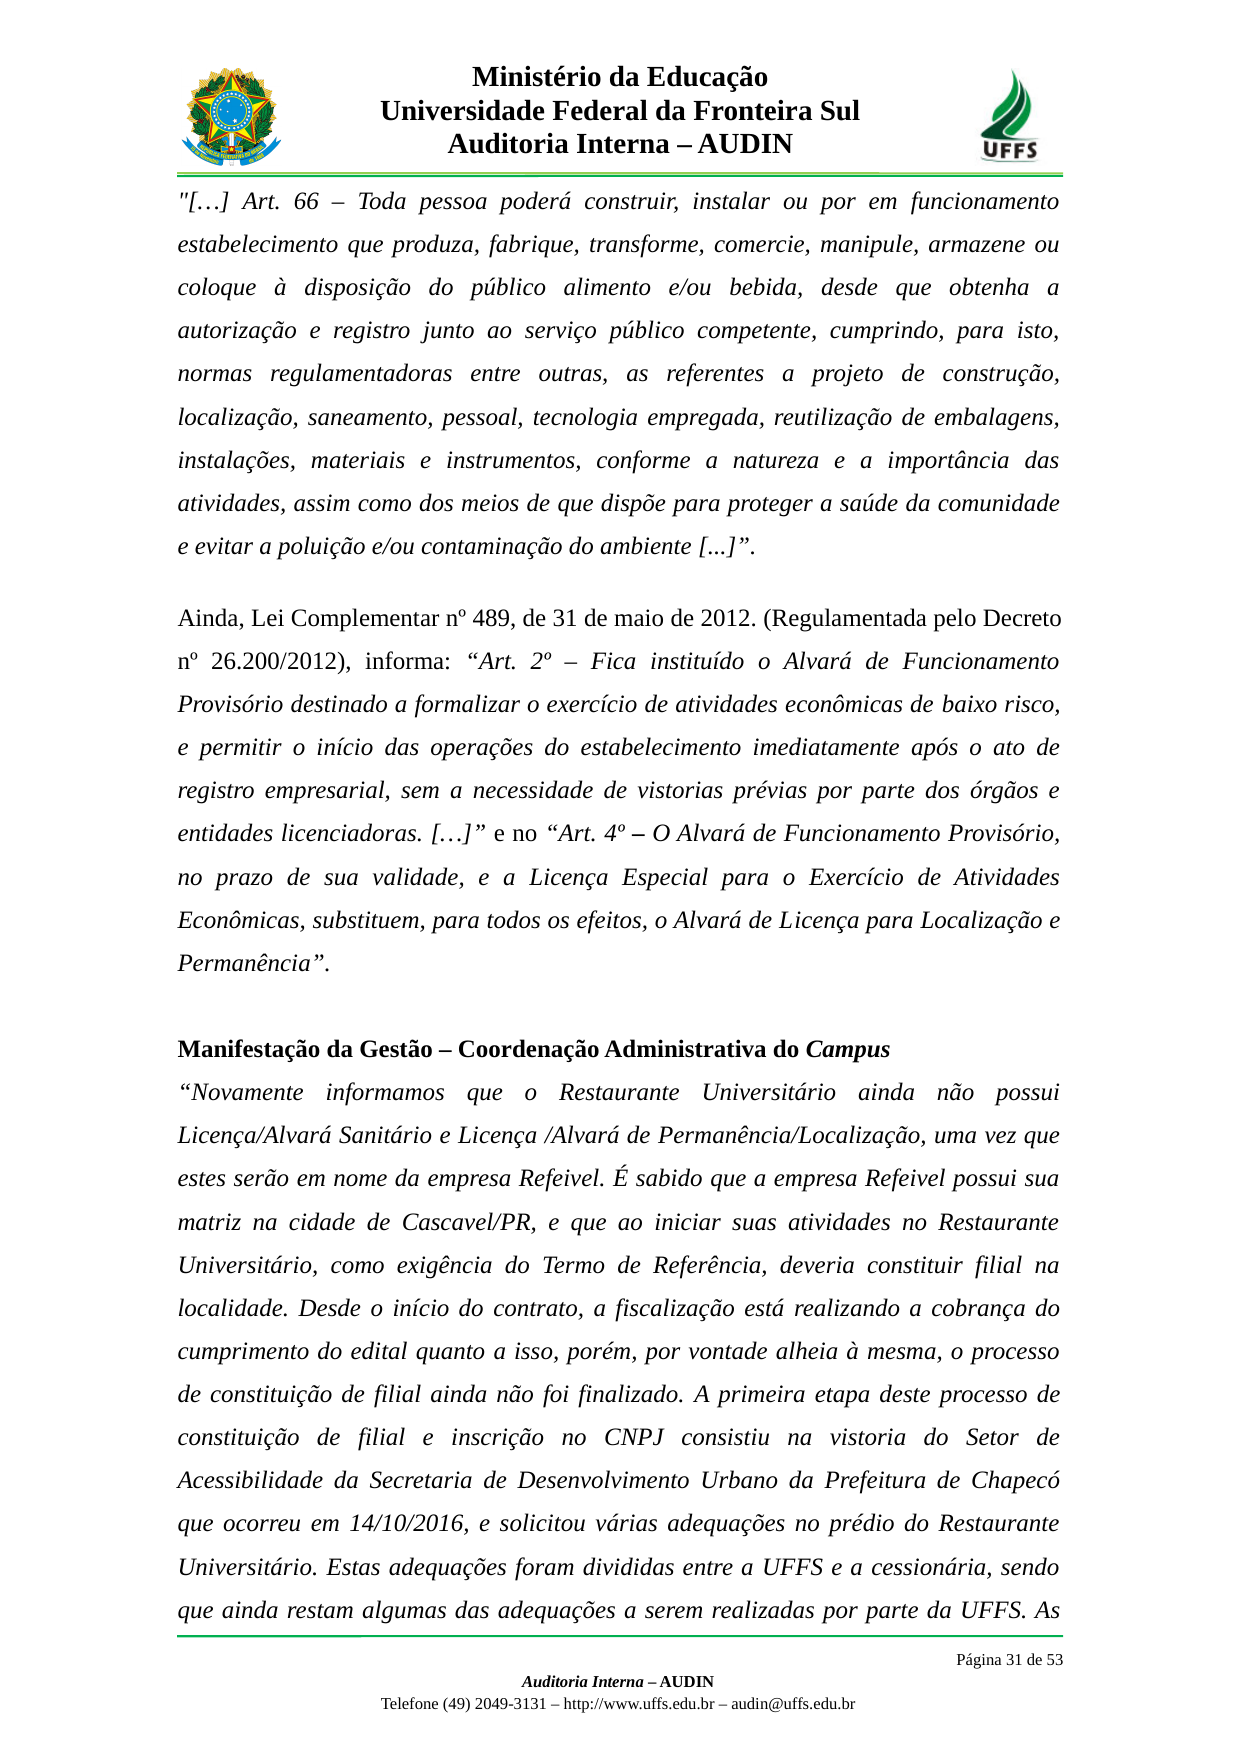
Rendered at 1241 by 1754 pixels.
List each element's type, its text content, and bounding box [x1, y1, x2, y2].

text "[…] Art. 66 – Toda pessoa poderá construir, instalar ou por em funcionamento estabelecimento que produza, fabrique, transforme, comercie, manipule, armazene ou coloque à disposição do público alimento e/ou bebida, desde que obtenha a autorização e registro junto ao serviço público competente, cumprindo, para isto, normas regulamentadoras entre outras, as referentes a projeto de construção, localização, saneamento, pessoal, tecnologia empregada, reutilização de embalagens, instalações, materiais e instrumentos, conforme a natureza e a importância das atividades, assim como dos meios de que dispõe para proteger a saúde da comunidade e evitar a poluição e/ou contaminação do ambiente [...]”. [177, 186, 1063, 560]
picture [181, 68, 282, 166]
text “Novamente informamos que o Restaurante Universitário ainda não possui Licença/Alvará Sanitário e Licença /Alvará de Permanência/Localização, uma vez que estes serão em nome da empresa Refeivel. É sabido que a empresa Refeivel possui sua matriz na cidade de Cascavel/PR, e que ao iniciar suas atividades no Restaurante Universitário, como exigência do Termo de Referência, deveria constituir filial na localidade. Desde o início do contrato, a fiscalização está realizando a cobrança do cumprimento do edital quanto a isso, porém, por vontade alheia à mesma, o processo de constituição de filial ainda não foi finalizado. A primeira etapa deste processo de constituição de filial e inscrição no CNPJ consistiu na vistoria do Setor de Acessibilidade da Secretaria de Desenvolvimento Urbano da Prefeitura de Chapecó que ocorreu em 14/10/2016, e solicitou várias adequações no prédio do Restaurante Universitário. Estas adequações foram divididas entre a UFFS e a cessionária, sendo que ainda restam algumas das adequações a serem realizadas por parte da UFFS. As [177, 1077, 1063, 1623]
text Ainda, Lei Complementar nº 489, de 31 de maio de 2012. (Regulamentada pelo Decreto nº 26.200/2012), informa: “Art. 2º – Fica instituído o Alvará de Funcionamento Provisório destinado a formalizar o exercício de atividades econômicas de baixo risco, e permitir o início das operações do estabelecimento imediatamente após o ato de registro empresarial, sem a necessidade de vistorias prévias por parte dos órgãos e entidades licenciadoras. […]” e no “Art. 4º – O Alvará de Funcionamento Provisório, no prazo de sua validade, e a Licença Especial para o Exercício de Atividades Econômicas, substituem, para todos os efeitos, o Alvará de Licença para Localização e Permanência”. [177, 603, 1063, 977]
picture [966, 68, 1054, 166]
text Manifestação da Gestão – Coordenação Administrativa do Campus [177, 1034, 1063, 1063]
